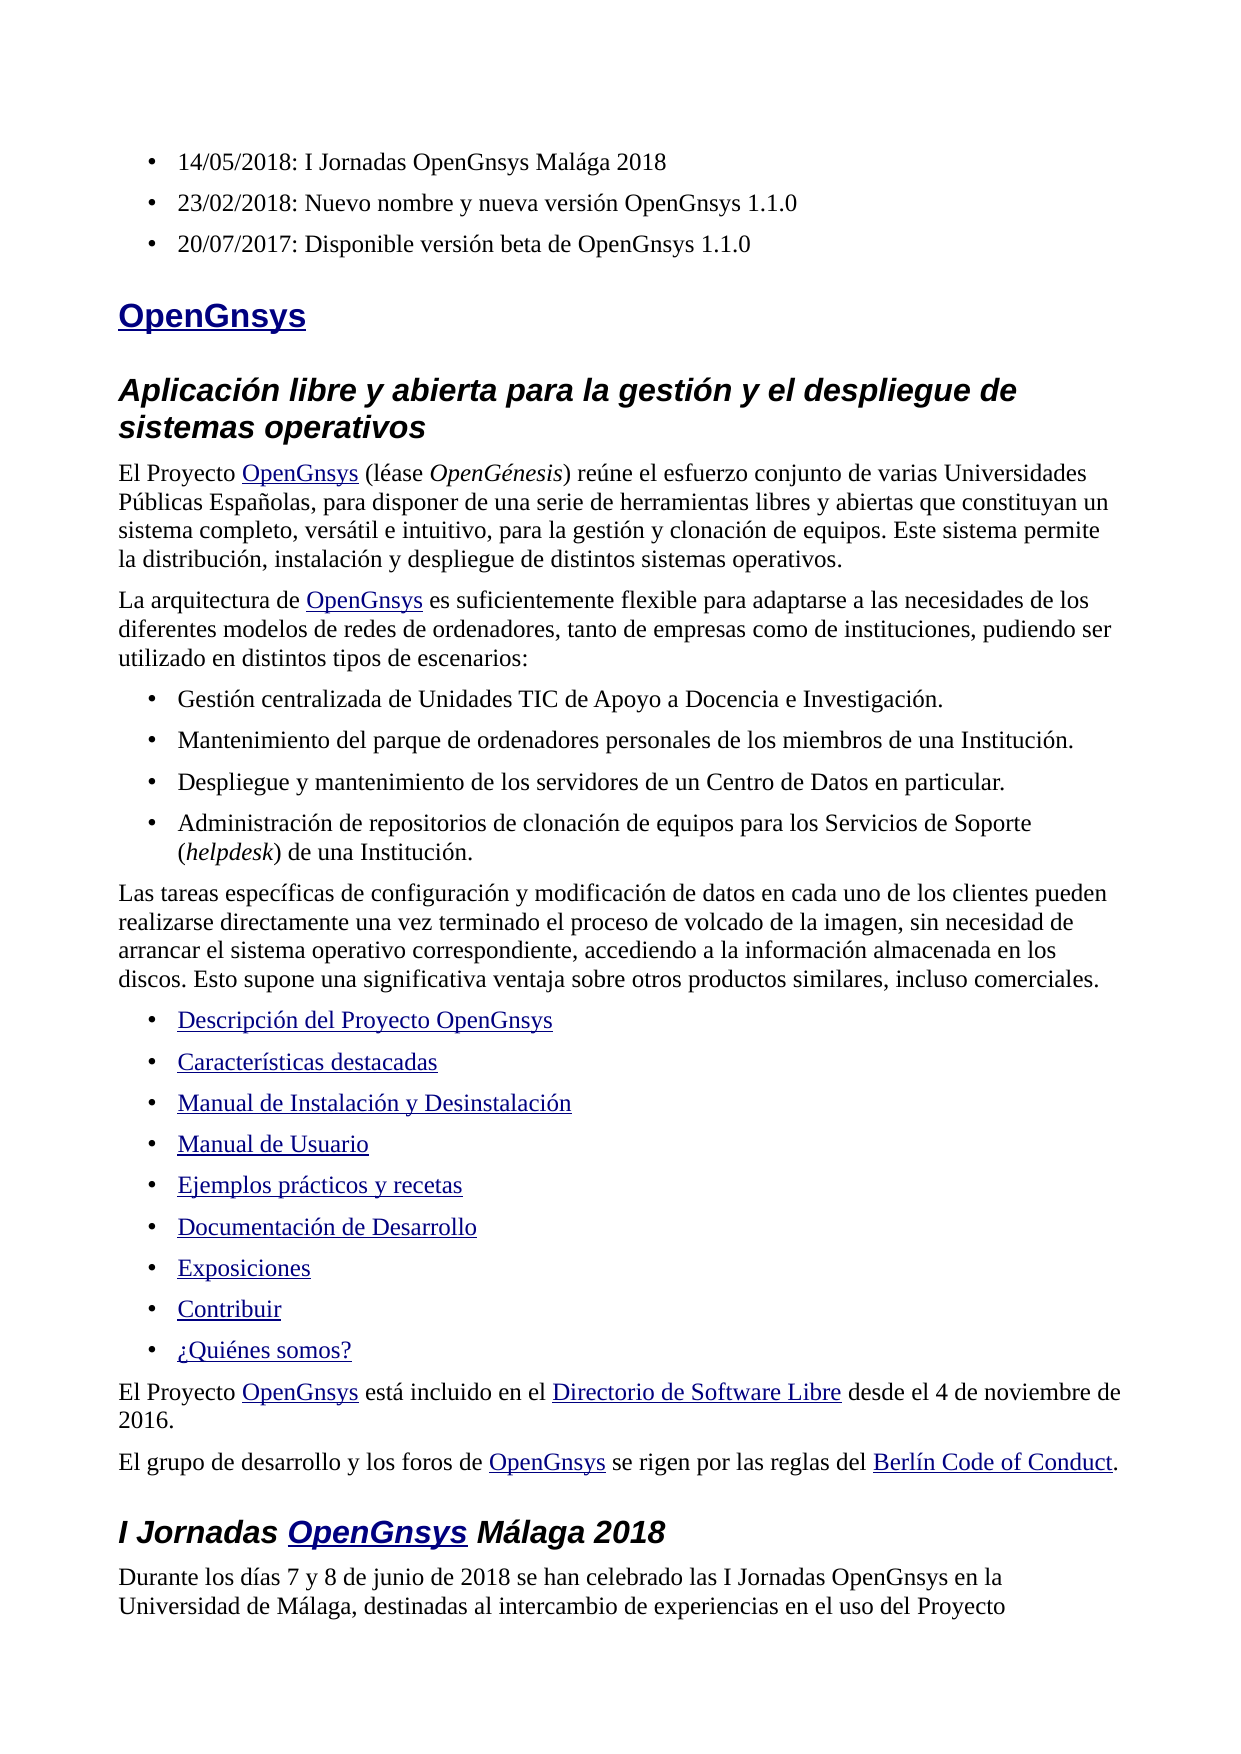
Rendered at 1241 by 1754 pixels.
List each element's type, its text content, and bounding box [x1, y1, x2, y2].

subtitle I Jornadas OpenGnsys Málaga 2018 [118, 1513, 1122, 1550]
list ¿Quiénes somos? [148, 1336, 1122, 1364]
text El grupo de desarrollo y los foros de OpenGnsys se rigen por las reglas del ​Berlín Code of Conduct. [118, 1447, 1122, 1476]
text El Proyecto OpenGnsys (léase OpenGénesis) reúne el esfuerzo conjunto de varias Universidades Públicas Españolas, para disponer de una serie de herramientas libres y abiertas que constituyan un sistema completo, versátil e intuitivo, para la gestión y clonación de equipos. Este sistema permite la distribución, instalación y despliegue de distintos sistemas operativos. [118, 458, 1122, 573]
list Manual de Usuario [148, 1129, 1122, 1158]
list Manual de Instalación y Desinstalación [148, 1088, 1122, 1117]
list Exposiciones [148, 1253, 1122, 1282]
text Durante los días 7 y 8 de junio de 2018 se han celebrado las I Jornadas OpenGnsys en la Universidad de Málaga, destinadas al intercambio de experiencias en el uso del Proyecto [118, 1562, 1122, 1620]
list Contribuir [148, 1294, 1122, 1323]
list Ejemplos prácticos y recetas [148, 1171, 1122, 1199]
text La arquitectura de OpenGnsys es suficientemente flexible para adaptarse a las necesidades de los diferentes modelos de redes de ordenadores, tanto de empresas como de instituciones, pudiendo ser utilizado en distintos tipos de escenarios: [118, 586, 1122, 672]
list Administración de repositorios de clonación de equipos para los Servicios de Soporte (helpdesk) de una Institución. [148, 808, 1122, 866]
list Despliegue y mantenimiento de los servidores de un Centro de Datos en particular. [148, 767, 1122, 796]
subtitle OpenGnsys [118, 296, 1122, 334]
list Mantenimiento del parque de ordenadores personales de los miembros de una Institución. [148, 726, 1122, 754]
list 14/05/2018: I Jornadas OpenGnsys Malága 2018 [148, 147, 1122, 176]
list 20/07/2017: Disponible versión beta de OpenGnsys 1.1.0 [148, 229, 1122, 258]
subtitle Aplicación libre y abierta para la gestión y el despliegue de sistemas operativos [118, 372, 1122, 446]
text El Proyecto OpenGnsys está incluido en el ​Directorio de Software Libre desde el 4 de noviembre de 2016. [118, 1377, 1122, 1434]
list Gestión centralizada de Unidades TIC de Apoyo a Docencia e Investigación. [148, 684, 1122, 713]
list Características destacadas [148, 1047, 1122, 1076]
list Documentación de Desarrollo [148, 1212, 1122, 1241]
text Las tareas específicas de configuración y modificación de datos en cada uno de los clientes pueden realizarse directamente una vez terminado el proceso de volcado de la imagen, sin necesidad de arrancar el sistema operativo correspondiente, accediendo a la información almacenada en los discos. Esto supone una significativa ventaja sobre otros productos similares, incluso comerciales. [118, 878, 1122, 993]
list 23/02/2018: Nuevo nombre y nueva versión OpenGnsys 1.1.0 [148, 188, 1122, 217]
list Descripción del Proyecto OpenGnsys [148, 1006, 1122, 1034]
